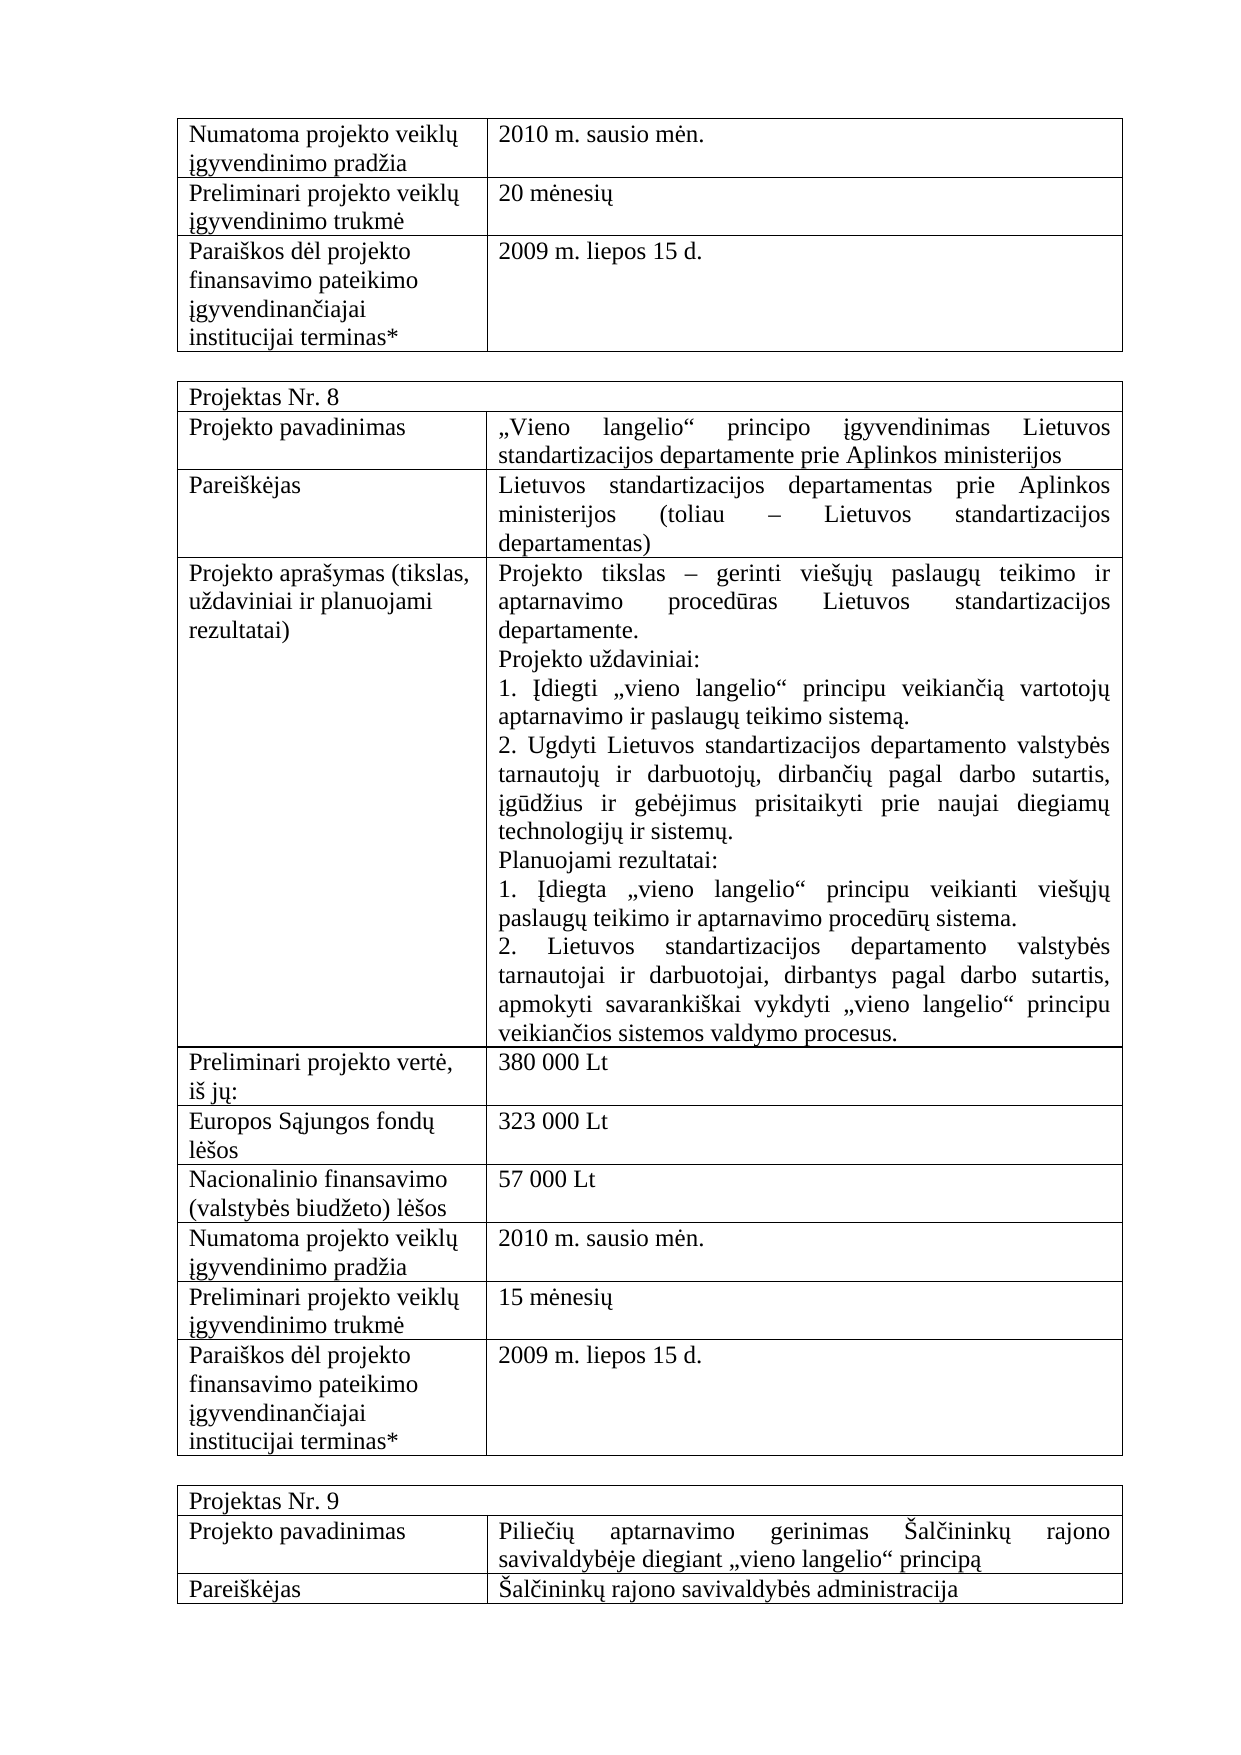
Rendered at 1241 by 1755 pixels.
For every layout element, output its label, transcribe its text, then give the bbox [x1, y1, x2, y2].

table_header Projektas Nr. 8 [178, 382, 1122, 411]
table_cell 2009 m. liepos 15 d. [487, 1340, 1122, 1455]
table_cell Preliminari projekto veiklų įgyvendinimo trukmė [178, 178, 487, 235]
table_cell Projekto pavadinimas [178, 1516, 487, 1573]
table_cell Pareiškėjas [178, 470, 486, 557]
table_cell 323 000 Lt [487, 1106, 1122, 1163]
table_cell Numatoma projekto veiklų įgyvendinimo pradžia [178, 1223, 486, 1281]
table_cell 15 mėnesių [487, 1282, 1122, 1339]
table_cell Paraiškos dėl projekto finansavimo pateikimo įgyvendinančiajai institucijai terminas* [178, 236, 487, 351]
table_cell Projekto tikslas – gerinti viešųjų paslaugų teikimo ir aptarnavimo procedūras Lietuvos standartizacijos departamente. Projekto uždaviniai: 1. Įdiegti „vieno langelio“ principu veikiančią vartotojų aptarnavimo ir paslaugų teikimo sistemą. 2. Ugdyti Lietuvos standartizacijos departamento valstybės tarnautojų ir darbuotojų, dirbančių pagal darbo sutartis, įgūdžius ir gebėjimus prisitaikyti prie naujai diegiamų technologijų ir sistemų. Planuojami rezultatai: 1. Įdiegta „vieno langelio“ principu veikianti viešųjų paslaugų teikimo ir aptarnavimo procedūrų sistema. 2. Lietuvos standartizacijos departamento valstybės tarnautojai ir darbuotojai, dirbantys pagal darbo sutartis, apmokyti savarankiškai vykdyti „vieno langelio“ principu veikiančios sistemos valdymo procesus. [487, 558, 1122, 1046]
table_cell 380 000 Lt [487, 1048, 1122, 1105]
table_cell Numatoma projekto veiklų įgyvendinimo pradžia [178, 119, 487, 177]
table_cell Projekto pavadinimas [178, 412, 486, 469]
table_cell Šalčininkų rajono savivaldybės administracija [488, 1574, 1122, 1603]
table_cell Nacionalinio finansavimo (valstybės biudžeto) lėšos [178, 1165, 486, 1222]
table_cell Pareiškėjas [178, 1574, 487, 1603]
table_cell Preliminari projekto vertė, iš jų: [178, 1048, 486, 1105]
table_cell 20 mėnesių [488, 178, 1122, 235]
table_cell 2009 m. liepos 15 d. [488, 236, 1122, 351]
table_cell Lietuvos standartizacijos departamentas prie Aplinkos ministerijos (toliau – Lietuvos standartizacijos departamentas) [487, 470, 1122, 557]
table_cell 57 000 Lt [487, 1165, 1122, 1222]
table_cell Europos Sąjungos fondų lėšos [178, 1106, 486, 1163]
table_cell Preliminari projekto veiklų įgyvendinimo trukmė [178, 1282, 486, 1339]
table_cell 2010 m. sausio mėn. [487, 1223, 1122, 1281]
table_cell Piliečių aptarnavimo gerinimas Šalčininkų rajono savivaldybėje diegiant „vieno langelio“ principą [488, 1516, 1122, 1573]
table_cell „Vieno langelio“ principo įgyvendinimas Lietuvos standartizacijos departamente prie Aplinkos ministerijos [487, 412, 1122, 469]
table_cell Paraiškos dėl projekto finansavimo pateikimo įgyvendinančiajai institucijai terminas* [178, 1340, 486, 1455]
table_header Projektas Nr. 9 [178, 1486, 1122, 1515]
table_cell 2010 m. sausio mėn. [488, 119, 1122, 177]
table_cell Projekto aprašymas (tikslas, uždaviniai ir planuojami rezultatai) [178, 558, 486, 1046]
